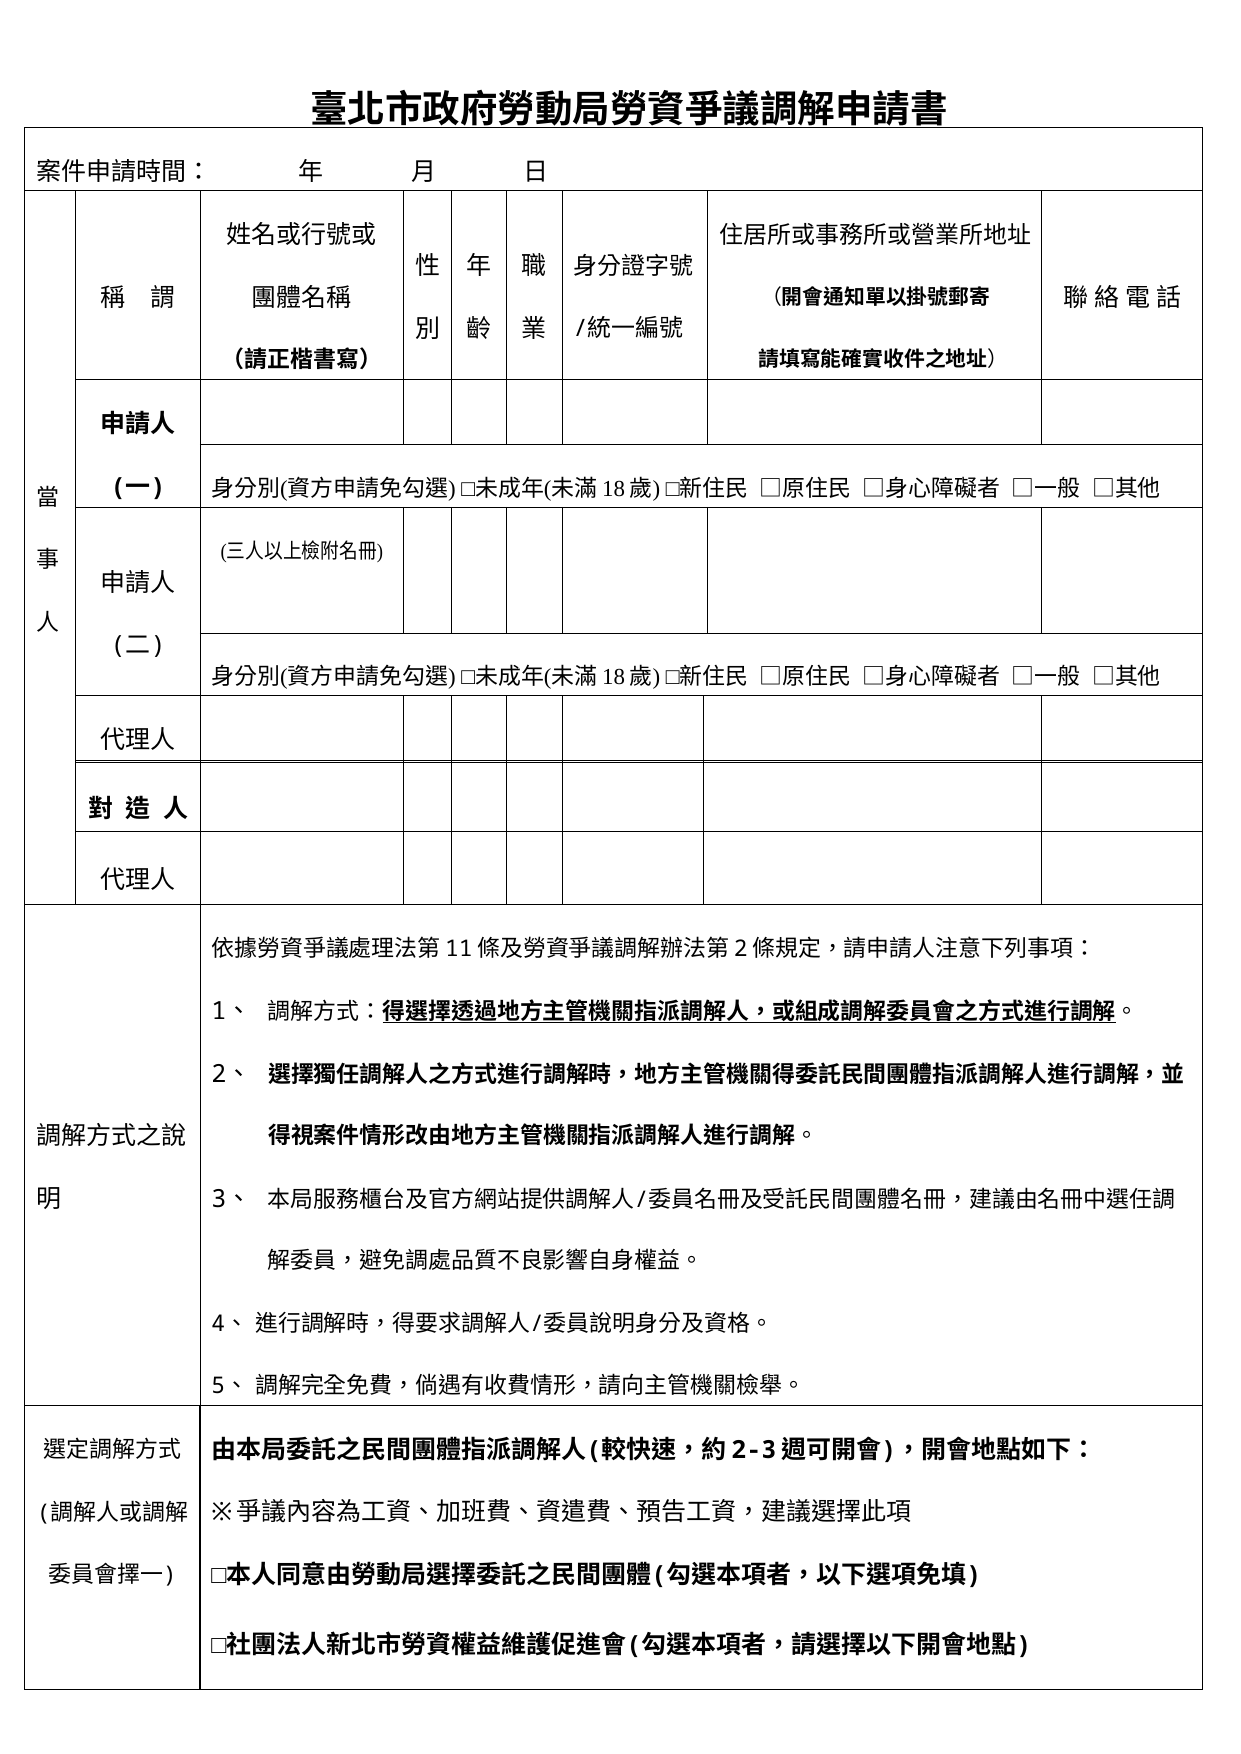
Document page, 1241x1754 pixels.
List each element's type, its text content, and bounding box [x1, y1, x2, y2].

table_cell [563, 696, 703, 759]
table_cell [452, 380, 506, 444]
table_cell [1203, 444, 1216, 507]
table_cell 姓名或行號或 團體名稱 （請正楷書寫） [201, 191, 403, 378]
table_cell [201, 832, 403, 904]
table_cell [404, 696, 451, 759]
table_cell 依據勞資爭議處理法第11條及勞資爭議調解辦法第2條規定，請申請人注意下列事項： 調解方式：得選擇透過地方主管機關指派調解人，或組成調解委員會之方式進行調解。 選擇獨任調解人之方式進行調解時，地方主管機關得委託民間團體指派調解人進行調解，並得視案件情形改由地方主管機關指派調解人進行調解。 本局服務櫃台及官方網站提供調解人/委員名冊及受託民間團體名冊，建議由名冊中選任調解委員，避免調處品質不良影響自身權益。 進行調解時，得要求調解人/委員說明身分及資格。 調解完全免費，倘遇有收費情形，請向主管機關檢舉。 [201, 905, 1202, 1405]
table_cell [1203, 190, 1216, 378]
table_cell [507, 832, 562, 904]
table_cell [704, 832, 1041, 904]
table_header [1203, 127, 1216, 190]
table_cell 性別 [404, 191, 451, 378]
table_cell (三人以上檢附名冊) [201, 508, 403, 632]
table_cell [563, 508, 707, 632]
table_cell 代理人 [76, 696, 200, 759]
table_cell [563, 763, 703, 831]
text 臺北市政府勞動局勞資爭議調解申請書 [89, 64, 1152, 127]
table_cell 年齡 [452, 191, 506, 378]
table_cell 身分別(資方申請免勾選) □未成年(未滿18歲) □新住民 □原住民 □身心障礙者 □一般 □其他 [201, 445, 1202, 507]
table_cell [1203, 633, 1216, 695]
table_cell [404, 380, 451, 444]
table_cell [404, 763, 451, 831]
table_cell [201, 763, 403, 831]
table_cell [1042, 508, 1202, 632]
table_cell 申請人(二) [76, 508, 200, 695]
table_cell [452, 763, 506, 831]
table_cell [704, 696, 1041, 759]
table_cell [201, 380, 403, 444]
table_header 案件申請時間： 年 月 日 [25, 128, 1202, 190]
table_cell [1042, 763, 1202, 831]
table_cell [1042, 380, 1202, 444]
table_cell [404, 508, 451, 632]
table_cell [1042, 832, 1202, 904]
table_cell [1203, 507, 1216, 632]
table_cell [201, 696, 403, 759]
table_cell [563, 380, 707, 444]
table_cell [507, 380, 562, 444]
table_cell [404, 832, 451, 904]
table_cell 調解方式之說明 [25, 905, 200, 1405]
table_cell [563, 832, 703, 904]
table_cell 聯絡電話 [1042, 191, 1202, 378]
table_cell [452, 696, 506, 759]
table_cell 住居所或事務所或營業所地址 （開會通知單以掛號郵寄 請填寫能確實收件之地址） [708, 191, 1041, 378]
table_cell 職業 [507, 191, 562, 378]
table_cell 身分別(資方申請免勾選) □未成年(未滿18歲) □新住民 □原住民 □身心障礙者 □一般 □其他 [201, 634, 1202, 695]
table_cell [704, 763, 1041, 831]
table_cell [708, 380, 1041, 444]
table_cell 對 造 人 [76, 763, 200, 831]
table_cell [507, 763, 562, 831]
table_cell 選定調解方式 (調解人或調解委員會擇一) [25, 1406, 199, 1688]
table_cell [507, 508, 562, 632]
table_cell [1042, 696, 1202, 759]
table_cell [708, 508, 1041, 632]
table_cell 申請人 (一) [76, 380, 200, 507]
table_cell 由本局委託之民間團體指派調解人(較快速，約2-3週可開會)，開會地點如下： ※爭議內容為工資、加班費、資遣費、預告工資，建議選擇此項 □本人同意由勞動局選擇委託之民間團體(勾選本項者，以下選項免填) □社團法人新北市勞資權益維護促進會(勾選本項者，請選擇以下開會地點) [201, 1406, 1202, 1688]
table_cell 身分證字號/統一編號 [563, 191, 707, 378]
table_cell [1203, 904, 1216, 1405]
table_cell [452, 508, 506, 632]
table_cell [1203, 831, 1216, 904]
table_cell 當事人 [25, 191, 75, 904]
table_cell 代理人 [76, 832, 200, 904]
table_cell [1203, 379, 1216, 444]
table_cell [1203, 1405, 1216, 1688]
table_cell [507, 696, 562, 759]
table_cell [1203, 760, 1216, 831]
table_cell 稱 謂 [76, 191, 200, 378]
table_cell [1203, 695, 1216, 759]
table_cell [452, 832, 506, 904]
